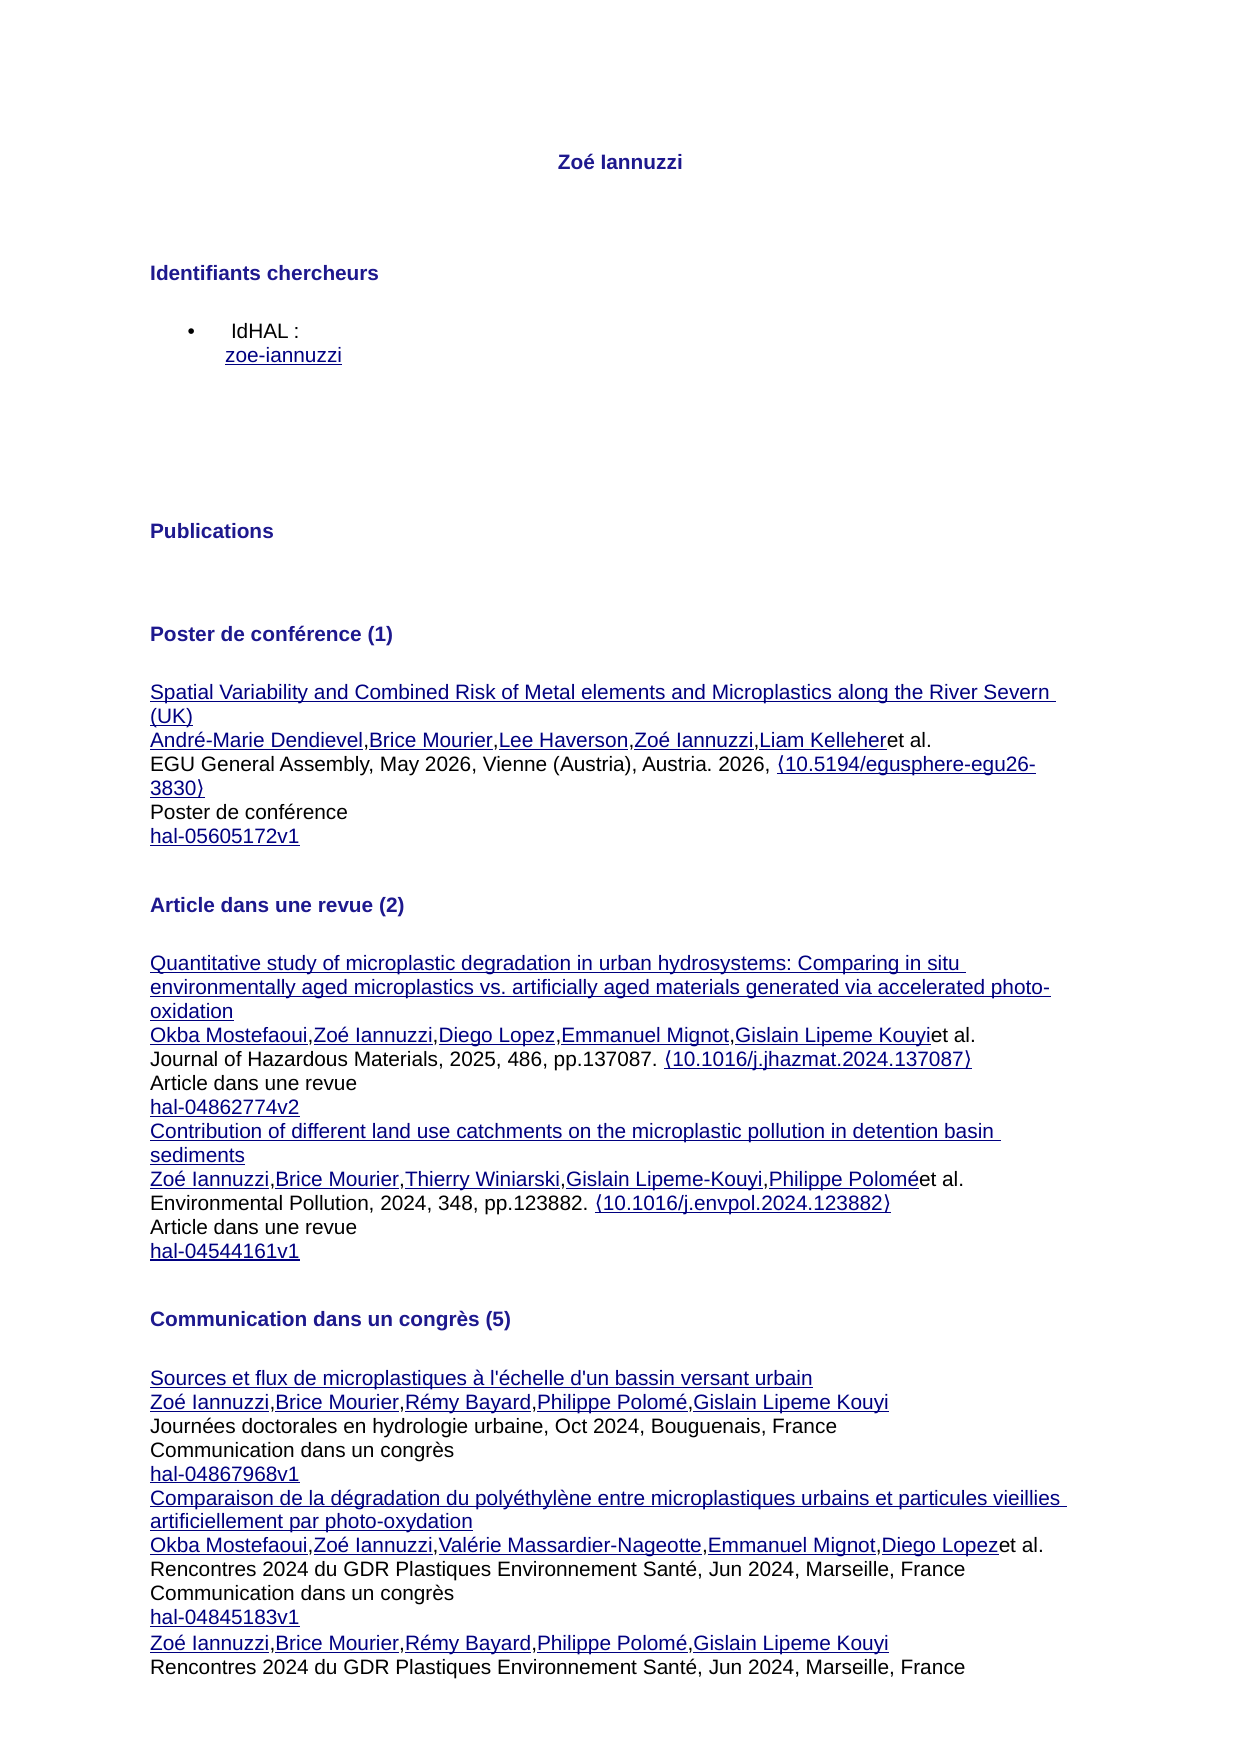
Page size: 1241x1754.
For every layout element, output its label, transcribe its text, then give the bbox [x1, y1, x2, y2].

list IdHAL : [187, 319, 1090, 343]
table_cell Déterminisme hydrologique des microplastiques en milieu urbain Zoé Iannuzzi,Brice Mourier,Rémy Bayard,Philippe Polomé,Gislain Lipeme Kouyi Rencontres 2024 du GDR Plastiques Environnement Santé, Jun 2024, Marseille, France Communication dans un congrès hal-04867817v1 [150, 1629, 1090, 1679]
table_cell Comparaison de la dégradation du polyéthylène entre microplastiques urbains et particules vieillies artificiellement par photo-oxydation Okba Mostefaoui,Zoé Iannuzzi,Valérie Massardier-Nageotte,Emmanuel Mignot,Diego Lopezet al. Rencontres 2024 du GDR Plastiques Environnement Santé, Jun 2024, Marseille, France Communication dans un congrès hal-04845183v1 [150, 1485, 1090, 1629]
subtitle Poster de conférence (1) [150, 622, 1090, 646]
subtitle Identifiants chercheurs [150, 260, 1090, 284]
table_header Quantitative study of microplastic degradation in urban hydrosystems: Comparing in situ environmentally aged microplastics vs. artificially aged materials generated via accelerated photo-oxidation Okba Mostefaoui,Zoé Iannuzzi,Diego Lopez,Emmanuel Mignot,Gislain Lipeme Kouyiet al. Journal of Hazardous Materials, 2025, 486, pp.137087. ⟨10.1016/j.jhazmat.2024.137087⟩ Article dans une revue hal-04862774v2 [150, 951, 1090, 1119]
list zoe-iannuzzi [187, 343, 1090, 367]
table_cell Contribution of different land use catchments on the microplastic pollution in detention basin sediments Zoé Iannuzzi,Brice Mourier,Thierry Winiarski,Gislain Lipeme-Kouyi,Philippe Poloméet al. Environmental Pollution, 2024, 348, pp.123882. ⟨10.1016/j.envpol.2024.123882⟩ Article dans une revue hal-04544161v1 [150, 1119, 1090, 1262]
subtitle Communication dans un congrès (5) [150, 1307, 1090, 1331]
subtitle Zoé Iannuzzi [150, 150, 1090, 174]
subtitle Article dans une revue (2) [150, 893, 1090, 917]
table_header Sources et flux de microplastiques à l'échelle d'un bassin versant urbain Zoé Iannuzzi,Brice Mourier,Rémy Bayard,Philippe Polomé,Gislain Lipeme Kouyi Journées doctorales en hydrologie urbaine, Oct 2024, Bouguenais, France Communication dans un congrès hal-04867968v1 [150, 1366, 1090, 1485]
table_header Spatial Variability and Combined Risk of Metal elements and Microplastics along the River Severn (UK) André-Marie Dendievel,Brice Mourier,Lee Haverson,Zoé Iannuzzi,Liam Kelleheret al. EGU General Assembly, May 2026, Vienne (Austria), Austria. 2026, ⟨10.5194/egusphere-egu26-3830⟩ Poster de conférence hal-05605172v1 [150, 680, 1090, 848]
subtitle Publications [150, 519, 1090, 543]
